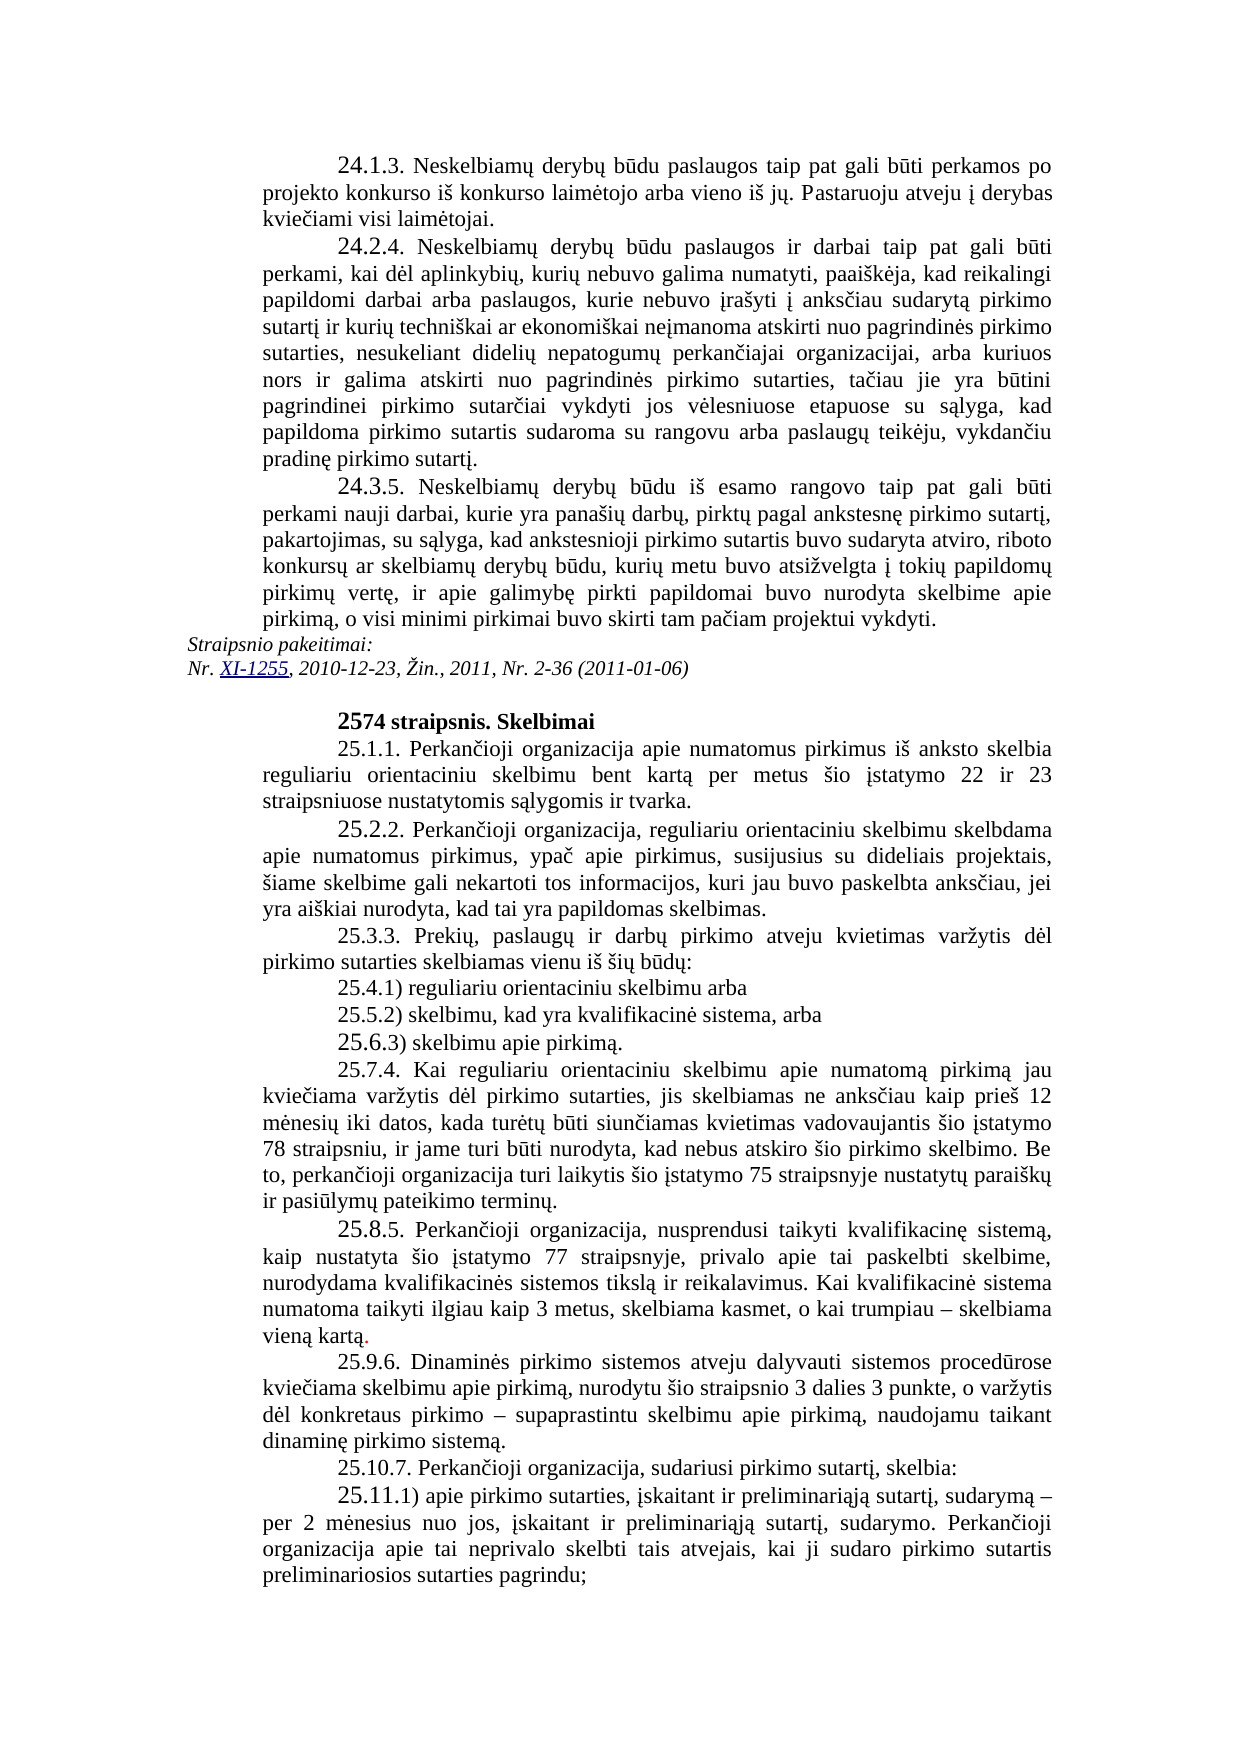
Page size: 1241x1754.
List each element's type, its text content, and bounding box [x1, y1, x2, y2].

text Nr. XI-1255, 2010-12-23, Žin., 2011, Nr. 2-36 (2011-01-06) [187, 656, 1053, 680]
subtitle 4. Neskelbiamų derybų būdu paslaugos ir darbai taip pat gali būti perkami, kai dėl aplinkybių, kurių nebuvo galima numatyti, paaiškėja, kad reikalingi papildomi darbai arba paslaugos, kurie nebuvo įrašyti į anksčiau sudarytą pirkimo sutartį ir kurių techniškai ar ekonomiškai neįmanoma atskirti nuo pagrindinės pirkimo sutarties, nesukeliant didelių nepatogumų perkančiajai organizacijai, arba kuriuos nors ir galima atskirti nuo pagrindinės pirkimo sutarties, tačiau jie yra būtini pagrindinei pirkimo sutarčiai vykdyti jos vėlesniuose etapuose su sąlyga, kad papildoma pirkimo sutartis sudaroma su rangovu arba paslaugų teikėju, vykdančiu pradinę pirkimo sutartį. [187, 231, 1053, 471]
subtitle 6. Dinaminės pirkimo sistemos atveju dalyvauti sistemos procedūrose kviečiama skelbimu apie pirkimą, nurodytu šio straipsnio 3 dalies 3 punkte, o varžytis dėl konkretaus pirkimo – supaprastintu skelbimu apie pirkimą, naudojamu taikant dinaminę pirkimo sistemą. [187, 1348, 1053, 1453]
subtitle 3. Prekių, paslaugų ir darbų pirkimo atveju kvietimas varžytis dėl pirkimo sutarties skelbiamas vienu iš šių būdų: [187, 922, 1053, 974]
subtitle 1) apie pirkimo sutarties, įskaitant ir preliminariąją sutartį, sudarymą – per 2 mėnesius nuo jos, įskaitant ir preliminariąją sutartį, sudarymo. Perkančioji organizacija apie tai neprivalo skelbti tais atvejais, kai ji sudaro pirkimo sutartis preliminariosios sutarties pagrindu; [187, 1480, 1053, 1588]
subtitle 7. Perkančioji organizacija, sudariusi pirkimo sutartį, skelbia: [187, 1453, 1053, 1480]
subtitle 1) reguliariu orientaciniu skelbimu arba [187, 974, 1053, 1001]
subtitle 74 straipsnis. Skelbimai [187, 706, 1053, 735]
subtitle 4. Kai reguliariu orientaciniu skelbimu apie numatomą pirkimą jau kviečiama varžytis dėl pirkimo sutarties, jis skelbiamas ne anksčiau kaip prieš 12 mėnesių iki datos, kada turėtų būti siunčiamas kvietimas vadovaujantis šio įstatymo 78 straipsniu, ir jame turi būti nurodyta, kad nebus atskiro šio pirkimo skelbimo. Be to, perkančioji organizacija turi laikytis šio įstatymo 75 straipsnyje nustatytų paraiškų ir pasiūlymų pateikimo terminų. [187, 1056, 1053, 1214]
subtitle 3. Neskelbiamų derybų būdu paslaugos taip pat gali būti perkamos po projekto konkurso iš konkurso laimėtojo arba vieno iš jų. Pastaruoju atveju į derybas kviečiami visi laimėtojai. [187, 150, 1053, 231]
subtitle 1. Perkančioji organizacija apie numatomus pirkimus iš anksto skelbia reguliariu orientaciniu skelbimu bent kartą per metus šio įstatymo 22 ir 23 straipsniuose nustatytomis sąlygomis ir tvarka. [187, 735, 1053, 814]
subtitle 5. Perkančioji organizacija, nusprendusi taikyti kvalifikacinę sistemą, kaip nustatyta šio įstatymo 77 straipsnyje, privalo apie tai paskelbti skelbime, nurodydama kvalifikacinės sistemos tikslą ir reikalavimus. Kai kvalifikacinė sistema numatoma taikyti ilgiau kaip 3 metus, skelbiama kasmet, o kai trumpiau – skelbiama vieną kartą. [187, 1214, 1053, 1348]
text Straipsnio pakeitimai: [187, 632, 1053, 656]
subtitle 5. Neskelbiamų derybų būdu iš esamo rangovo taip pat gali būti perkami nauji darbai, kurie yra panašių darbų, pirktų pagal ankstesnę pirkimo sutartį, pakartojimas, su sąlyga, kad ankstesnioji pirkimo sutartis buvo sudaryta atviro, riboto konkursų ar skelbiamų derybų būdu, kurių metu buvo atsižvelgta į tokių papildomų pirkimų vertę, ir apie galimybę pirkti papildomai buvo nurodyta skelbime apie pirkimą, o visi minimi pirkimai buvo skirti tam pačiam projektui vykdyti. [187, 471, 1053, 632]
subtitle 3) skelbimu apie pirkimą. [187, 1027, 1053, 1056]
subtitle 2. Perkančioji organizacija, reguliariu orientaciniu skelbimu skelbdama apie numatomus pirkimus, ypač apie pirkimus, susijusius su dideliais projektais, šiame skelbime gali nekartoti tos informacijos, kuri jau buvo paskelbta anksčiau, jei yra aiškiai nurodyta, kad tai yra papildomas skelbimas. [187, 814, 1053, 922]
subtitle 2) skelbimu, kad yra kvalifikacinė sistema, arba [187, 1001, 1053, 1027]
